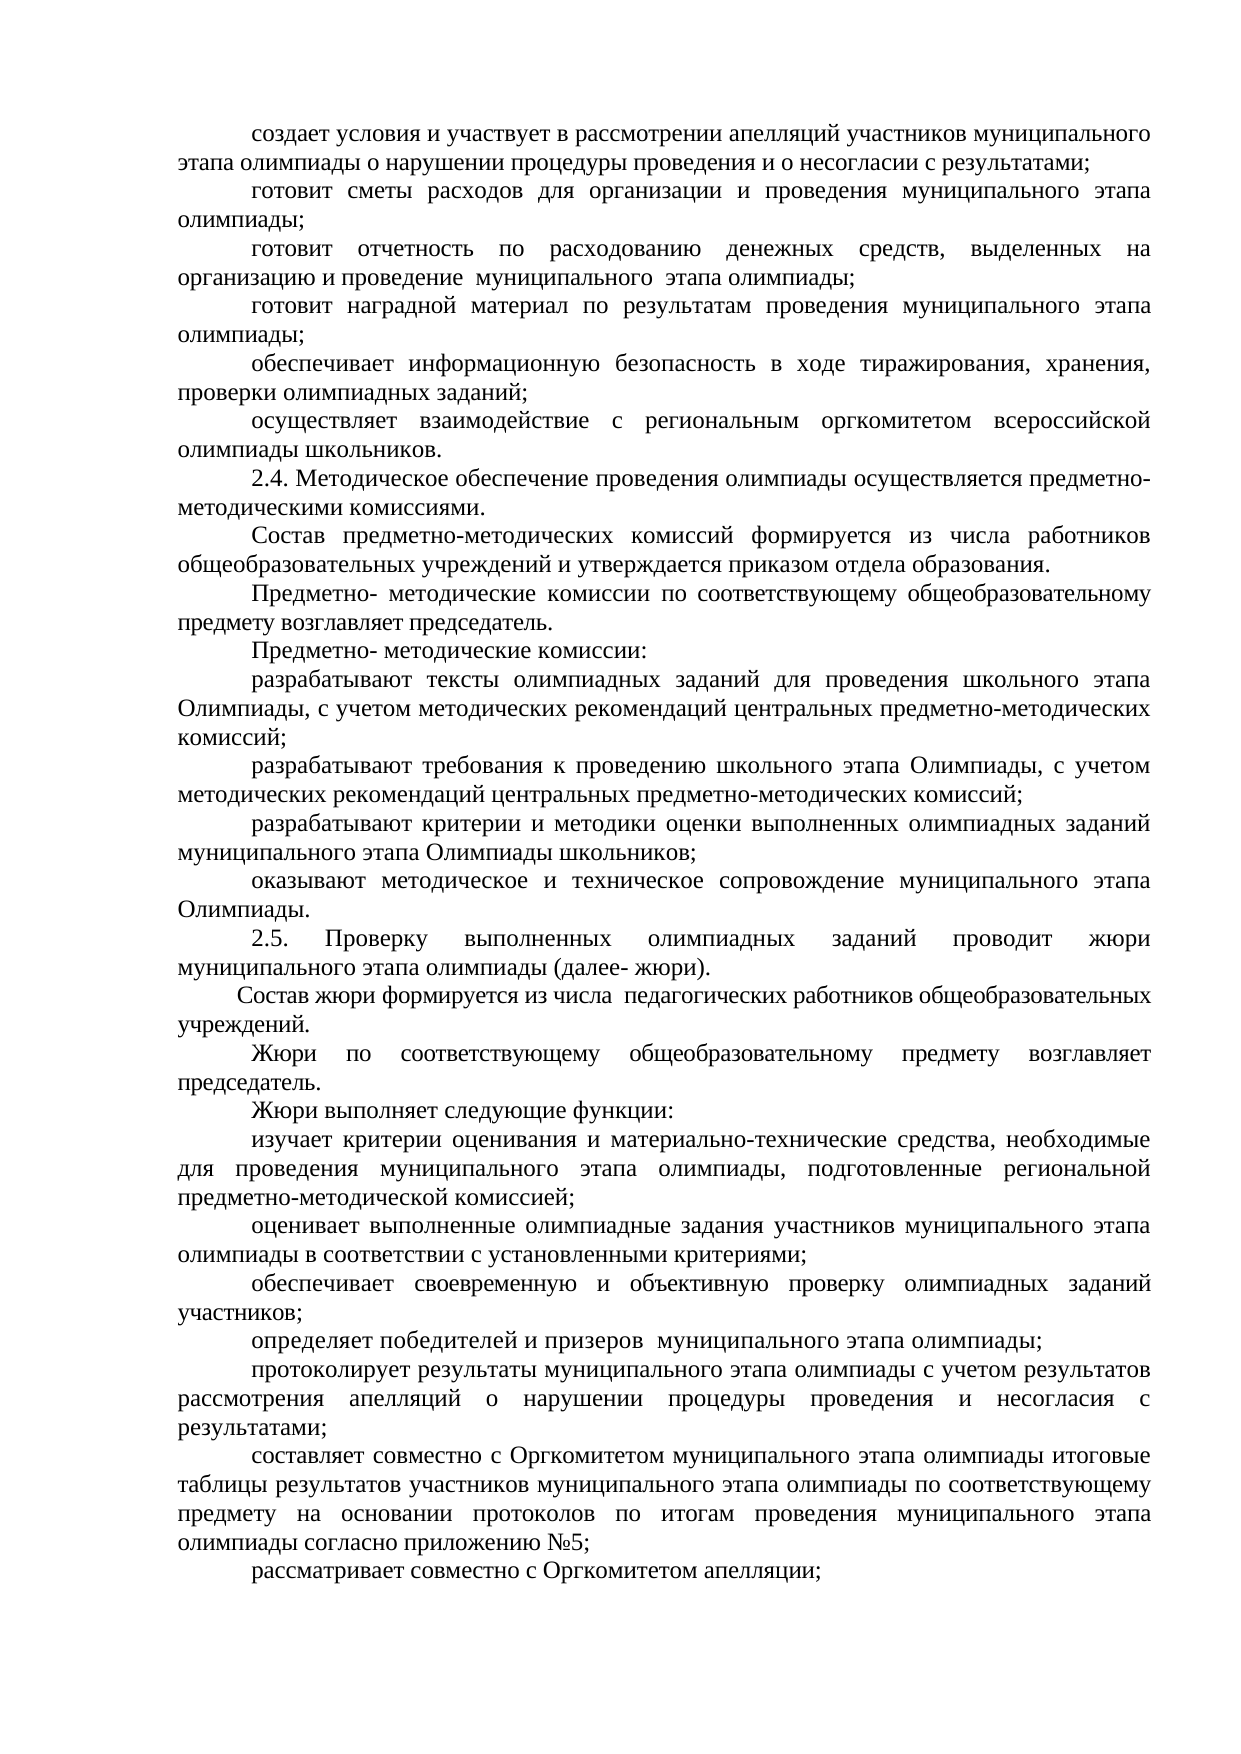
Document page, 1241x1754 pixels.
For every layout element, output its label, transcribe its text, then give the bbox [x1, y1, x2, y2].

text разрабатывают тексты олимпиадных заданий для проведения школьного этапа Олимпиады, с учетом методических рекомендаций центральных предметно-методических комиссий; [177, 664, 1152, 751]
text оценивает выполненные олимпиадные задания участников муниципального этапа олимпиады в соответствии с установленными критериями; [177, 1211, 1152, 1268]
text готовит наградной материал по результатам проведения муниципального этапа олимпиады; [177, 291, 1152, 348]
text составляет совместно с Оргкомитетом муниципального этапа олимпиады итоговые таблицы результатов участников муниципального этапа олимпиады по соответствующему предмету на основании протоколов по итогам проведения муниципального этапа олимпиады согласно приложению №5; [177, 1441, 1152, 1556]
text обеспечивает информационную безопасность в ходе тиражирования, хранения, проверки олимпиадных заданий; [177, 348, 1152, 406]
text 2.5. Проверку выполненных олимпиадных заданий проводит жюри муниципального этапа олимпиады (далее- жюри). [177, 923, 1152, 981]
text разрабатывают требования к проведению школьного этапа Олимпиады, с учетом методических рекомендаций центральных предметно-методических комиссий; [177, 751, 1152, 808]
text Состав жюри формируется из числа педагогических работников общеобразовательных учреждений. [177, 981, 1152, 1038]
text осуществляет взаимодействие с региональным оргкомитетом всероссийской олимпиады школьников. [177, 406, 1152, 463]
text создает условия и участвует в рассмотрении апелляций участников муниципального этапа олимпиады о нарушении процедуры проведения и о несогласии с результатами; [177, 118, 1152, 176]
text протоколирует результаты муниципального этапа олимпиады с учетом результатов рассмотрения апелляций о нарушении процедуры проведения и несогласия с результатами; [177, 1354, 1152, 1441]
text разрабатывают критерии и методики оценки выполненных олимпиадных заданий муниципального этапа Олимпиады школьников; [177, 808, 1152, 866]
text рассматривает совместно с Оргкомитетом апелляции; [177, 1556, 1152, 1584]
text Жюри по соответствующему общеобразовательному предмету возглавляет председатель. [177, 1038, 1152, 1096]
text обеспечивает своевременную и объективную проверку олимпиадных заданий участников; [177, 1268, 1152, 1326]
text 2.4. Методическое обеспечение проведения олимпиады осуществляется предметно-методическими комиссиями. [177, 463, 1152, 521]
text оказывают методическое и техническое сопровождение муниципального этапа Олимпиады. [177, 866, 1152, 923]
text готовит сметы расходов для организации и проведения муниципального этапа олимпиады; [177, 176, 1152, 233]
text готовит отчетность по расходованию денежных средств, выделенных на организацию и проведение муниципального этапа олимпиады; [177, 233, 1152, 291]
text изучает критерии оценивания и материально-технические средства, необходимые для проведения муниципального этапа олимпиады, подготовленные региональной предметно-методической комиссией; [177, 1124, 1152, 1211]
text Состав предметно-методических комиссий формируется из числа работников общеобразовательных учреждений и утверждается приказом отдела образования. [177, 521, 1152, 578]
text Жюри выполняет следующие функции: [177, 1096, 1152, 1124]
text определяет победителей и призеров муниципального этапа олимпиады; [177, 1326, 1152, 1354]
text Предметно- методические комиссии: [177, 636, 1152, 664]
text Предметно- методические комиссии по соответствующему общеобразовательному предмету возглавляет председатель. [177, 578, 1152, 636]
